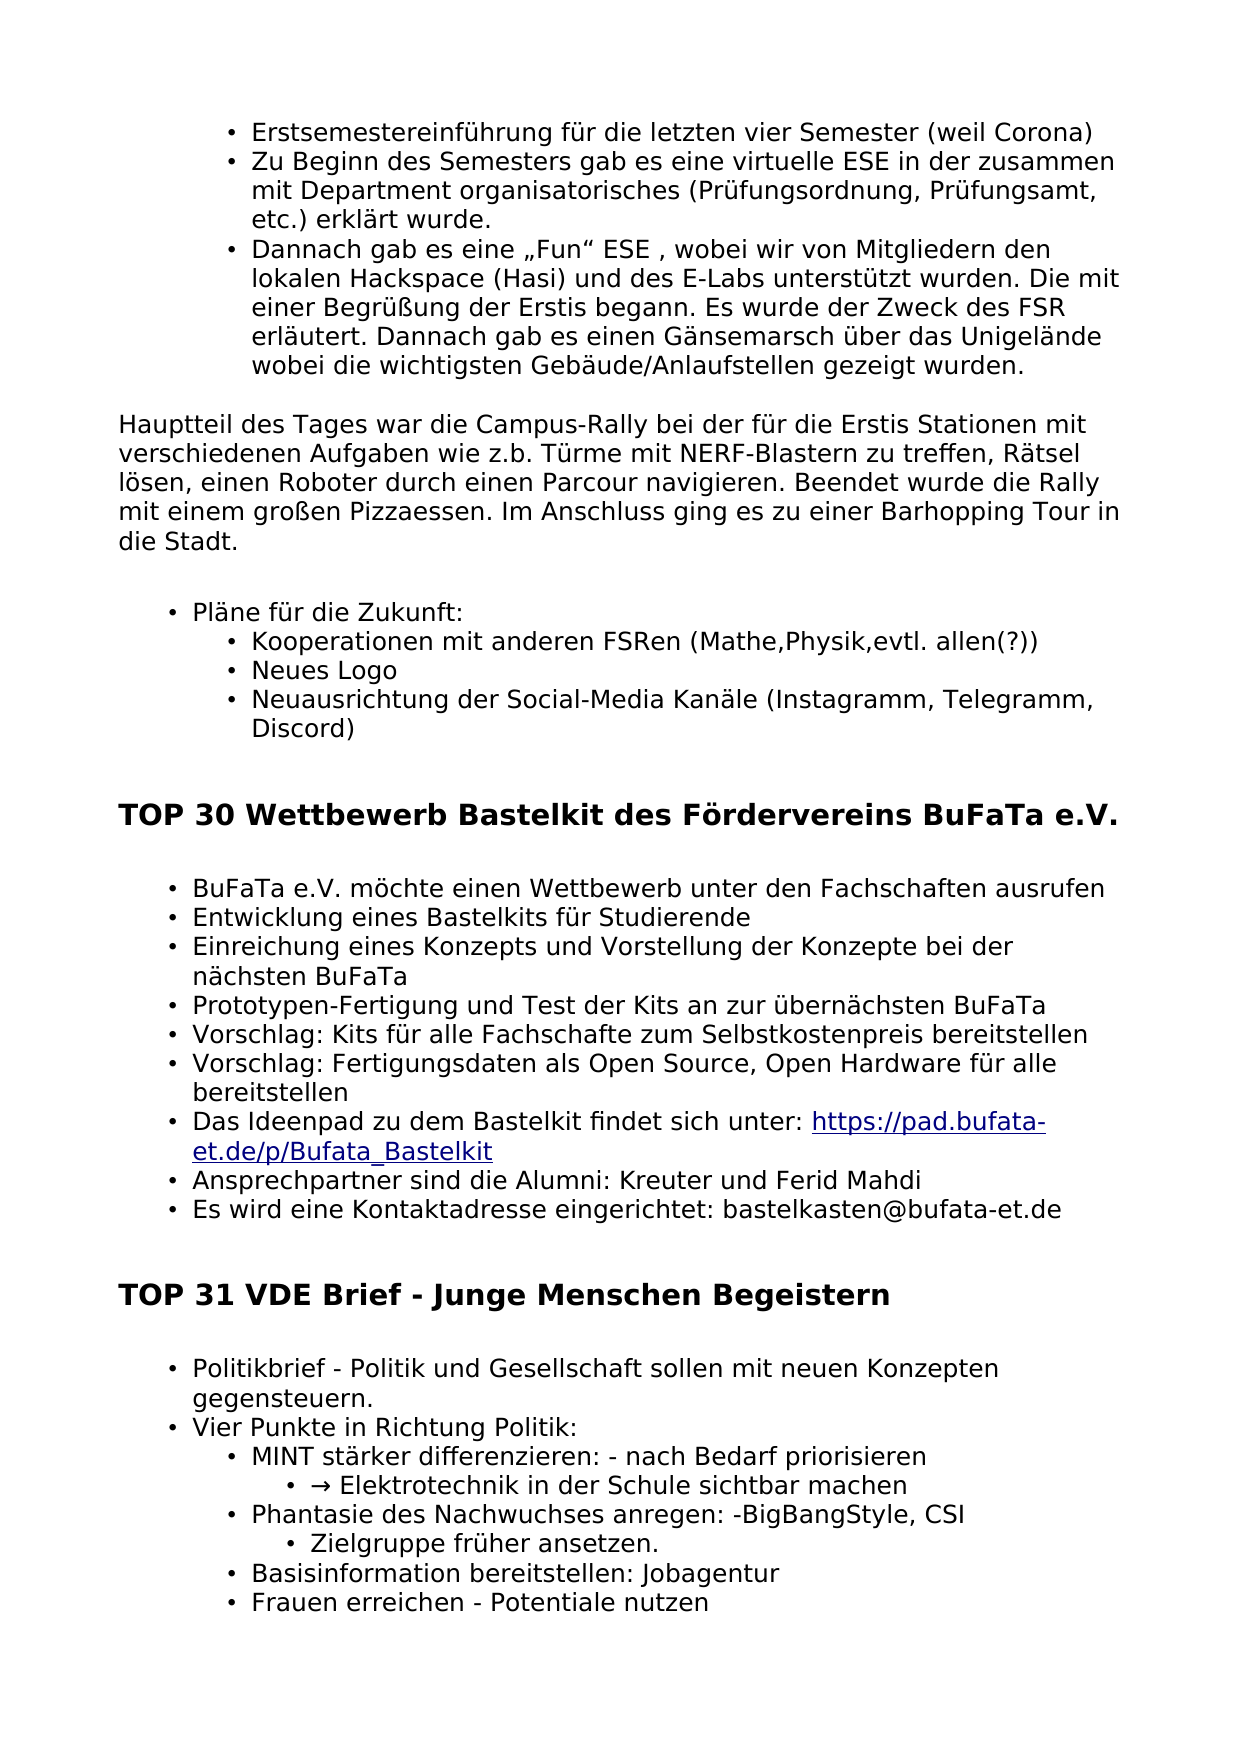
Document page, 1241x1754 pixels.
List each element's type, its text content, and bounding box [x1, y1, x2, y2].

list Es wird eine Kontaktadresse eingerichtet: bastelkasten@bufata-et.de [177, 1195, 1122, 1224]
list Phantasie des Nachwuchses anregen: -BigBangStyle, CSI [236, 1500, 1122, 1529]
list Zu Beginn des Semesters gab es eine virtuelle ESE in der zusammen mit Department organisatorisches (Prüfungsordnung, Prüfungsamt, etc.) erklärt wurde. [236, 147, 1122, 235]
list Prototypen-Fertigung und Test der Kits an zur übernächsten BuFaTa [177, 991, 1122, 1020]
list Frauen erreichen - Potentiale nutzen [236, 1588, 1122, 1617]
list Ansprechpartner sind die Alumni: Kreuter und Ferid Mahdi [177, 1166, 1122, 1195]
subtitle TOP 30 Wettbewerb Bastelkit des Fördervereins BuFaTa e.V. [118, 798, 1122, 832]
list Vier Punkte in Richtung Politik: [177, 1413, 1122, 1442]
list Erstsemestereinführung für die letzten vier Semester (weil Corona) [236, 118, 1122, 147]
list Zielgruppe früher ansetzen. [295, 1529, 1122, 1559]
list → Elektrotechnik in der Schule sichtbar machen [295, 1471, 1122, 1500]
list Das Ideenpad zu dem Bastelkit findet sich unter: https://pad.bufata-et.de/p/Bufata_Bastelkit [177, 1107, 1122, 1166]
list Einreichung eines Konzepts und Vorstellung der Konzepte bei der nächsten BuFaTa [177, 932, 1122, 991]
text Hauptteil des Tages war die Campus-Rally bei der für die Erstis Stationen mit verschiedenen Aufgaben wie z.b. Türme mit NERF-Blastern zu treffen, Rätsel lösen, einen Roboter durch einen Parcour navigieren. Beendet wurde die Rally mit einem großen Pizzaessen. Im Anschluss ging es zu einer Barhopping Tour in die Stadt. [118, 410, 1122, 556]
list Basisinformation bereitstellen: Jobagentur [236, 1559, 1122, 1588]
list Politikbrief - Politik und Gesellschaft sollen mit neuen Konzepten gegensteuern. [177, 1354, 1122, 1413]
subtitle TOP 31 VDE Brief - Junge Menschen Begeistern [118, 1279, 1122, 1313]
list Neues Logo [236, 656, 1122, 685]
list MINT stärker differenzieren: - nach Bedarf priorisieren [236, 1442, 1122, 1471]
list Neuausrichtung der Social-Media Kanäle (Instagramm, Telegramm, Discord) [236, 685, 1122, 744]
list Vorschlag: Kits für alle Fachschafte zum Selbstkostenpreis bereitstellen [177, 1020, 1122, 1049]
list Vorschlag: Fertigungsdaten als Open Source, Open Hardware für alle bereitstellen [177, 1049, 1122, 1107]
list Dannach gab es eine „Fun“ ESE , wobei wir von Mitgliedern den lokalen Hackspace (Hasi) und des E-Labs unterstützt wurden. Die mit einer Begrüßung der Erstis begann. Es wurde der Zweck des FSR erläutert. Dannach gab es einen Gänsemarsch über das Unigelände wobei die wichtigsten Gebäude/Anlaufstellen gezeigt wurden. [236, 235, 1122, 381]
list Pläne für die Zukunft: [177, 598, 1122, 627]
list Entwicklung eines Bastelkits für Studierende [177, 903, 1122, 932]
list Kooperationen mit anderen FSRen (Mathe,Physik,evtl. allen(?)) [236, 627, 1122, 656]
list BuFaTa e.V. möchte einen Wettbewerb unter den Fachschaften ausrufen [177, 874, 1122, 903]
